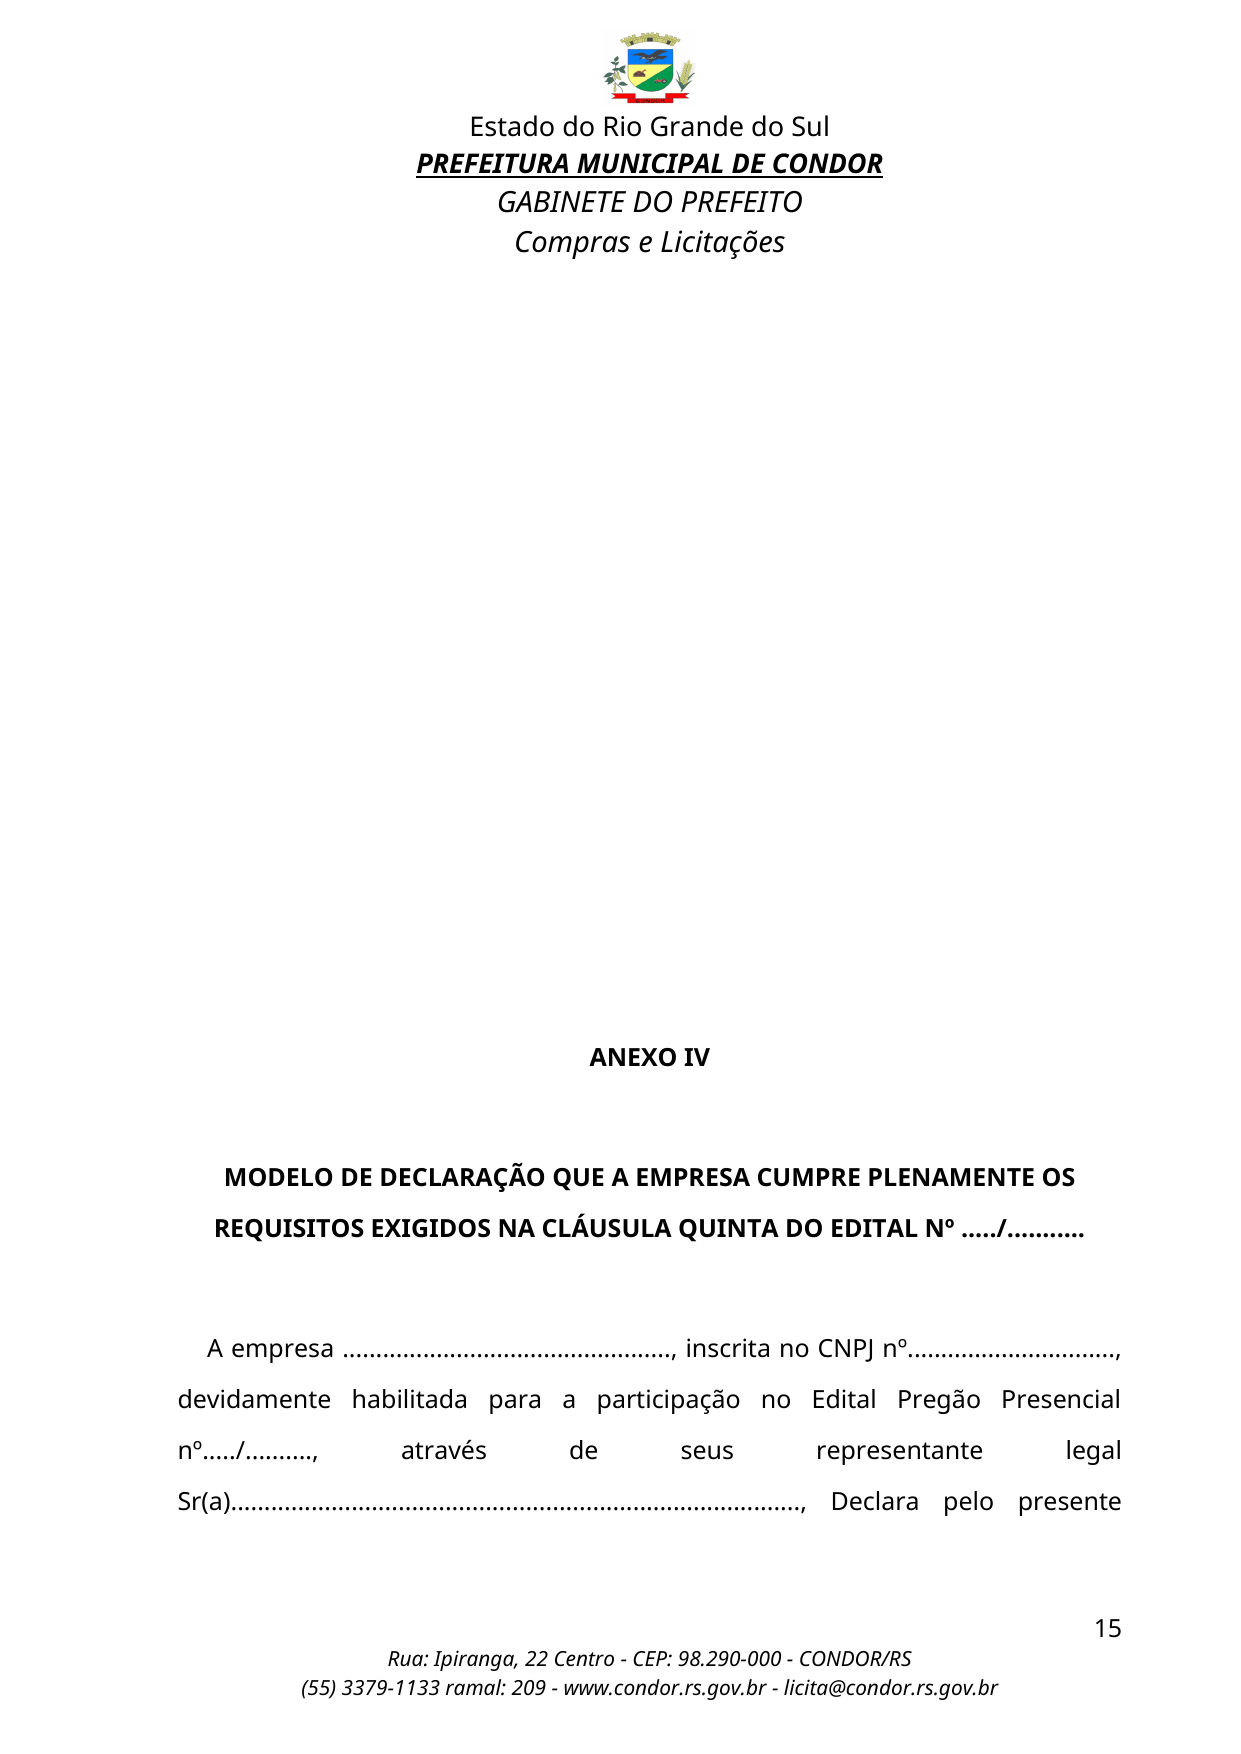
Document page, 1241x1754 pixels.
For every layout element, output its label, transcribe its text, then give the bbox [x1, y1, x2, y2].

picture [602, 29, 698, 108]
text A empresa ................................................., inscrita no CNPJ nº..............................., devidamente habilitada para a participação no Edital Pregão Presencial nº...../.........., através de seus representante legal Sr(a)....................................................................................., Declara pelo presente [177, 1330, 1122, 1517]
text ANEXO IV [177, 1039, 1122, 1073]
text MODELO DE DECLARAÇÃO QUE A EMPRESA CUMPRE PLENAMENTE OS REQUISITOS EXIGIDOS NA CLÁUSULA QUINTA DO EDITAL Nº ...../........... [177, 1160, 1122, 1245]
